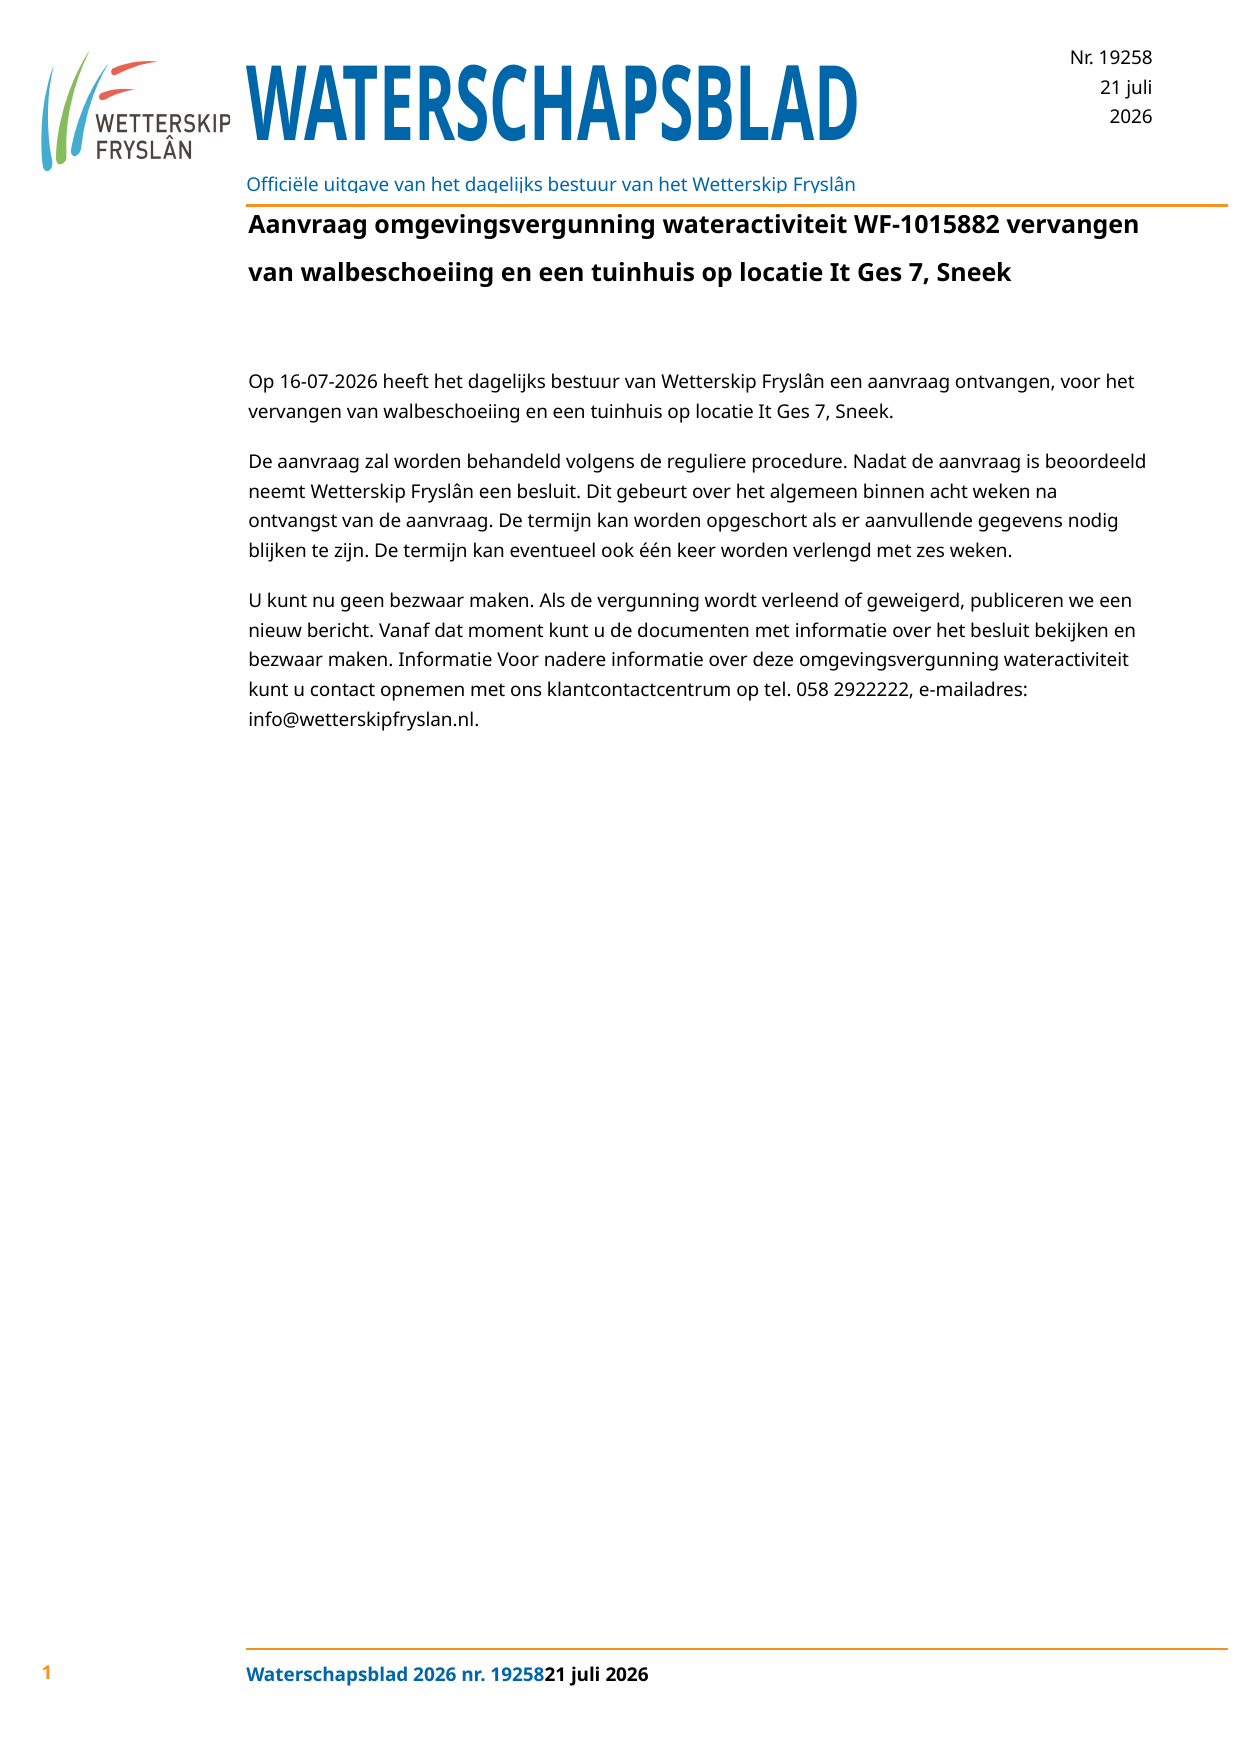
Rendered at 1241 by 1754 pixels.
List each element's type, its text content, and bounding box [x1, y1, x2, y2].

picture [41, 47, 231, 172]
text Op 16-07-2026 heeft het dagelijks bestuur van Wetterskip Fryslân een aanvraag ontvangen, voor het vervangen van walbeschoeiing en een tuinhuis op locatie It Ges 7, Sneek. [248, 368, 1152, 424]
text De aanvraag zal worden behandeld volgens de reguliere procedure. Nadat de aanvraag is beoordeeld neemt Wetterskip Fryslân een besluit. Dit gebeurt over het algemeen binnen acht weken na ontvangst van de aanvraag. De termijn kan worden opgeschort als er aanvullende gegevens nodig blijken te zijn. De termijn kan eventueel ook één keer worden verlengd met zes weken. [248, 448, 1152, 563]
text Aanvraag omgevingsvergunning wateractiviteit WF-1015882 vervangen van walbeschoeiing en een tuinhuis op locatie It Ges 7, Sneek [248, 207, 1152, 288]
text U kunt nu geen bezwaar maken. Als de vergunning wordt verleend of geweigerd, publiceren we een nieuw bericht. Vanaf dat moment kunt u de documenten met informatie over het besluit bekijken en bezwaar maken. Informatie Voor nadere informatie over deze omgevingsvergunning wateractiviteit kunt u contact opnemen met ons klantcontactcentrum op tel. 058 2922222, e-mailadres: info@wetterskipfryslan.nl. [248, 587, 1152, 732]
